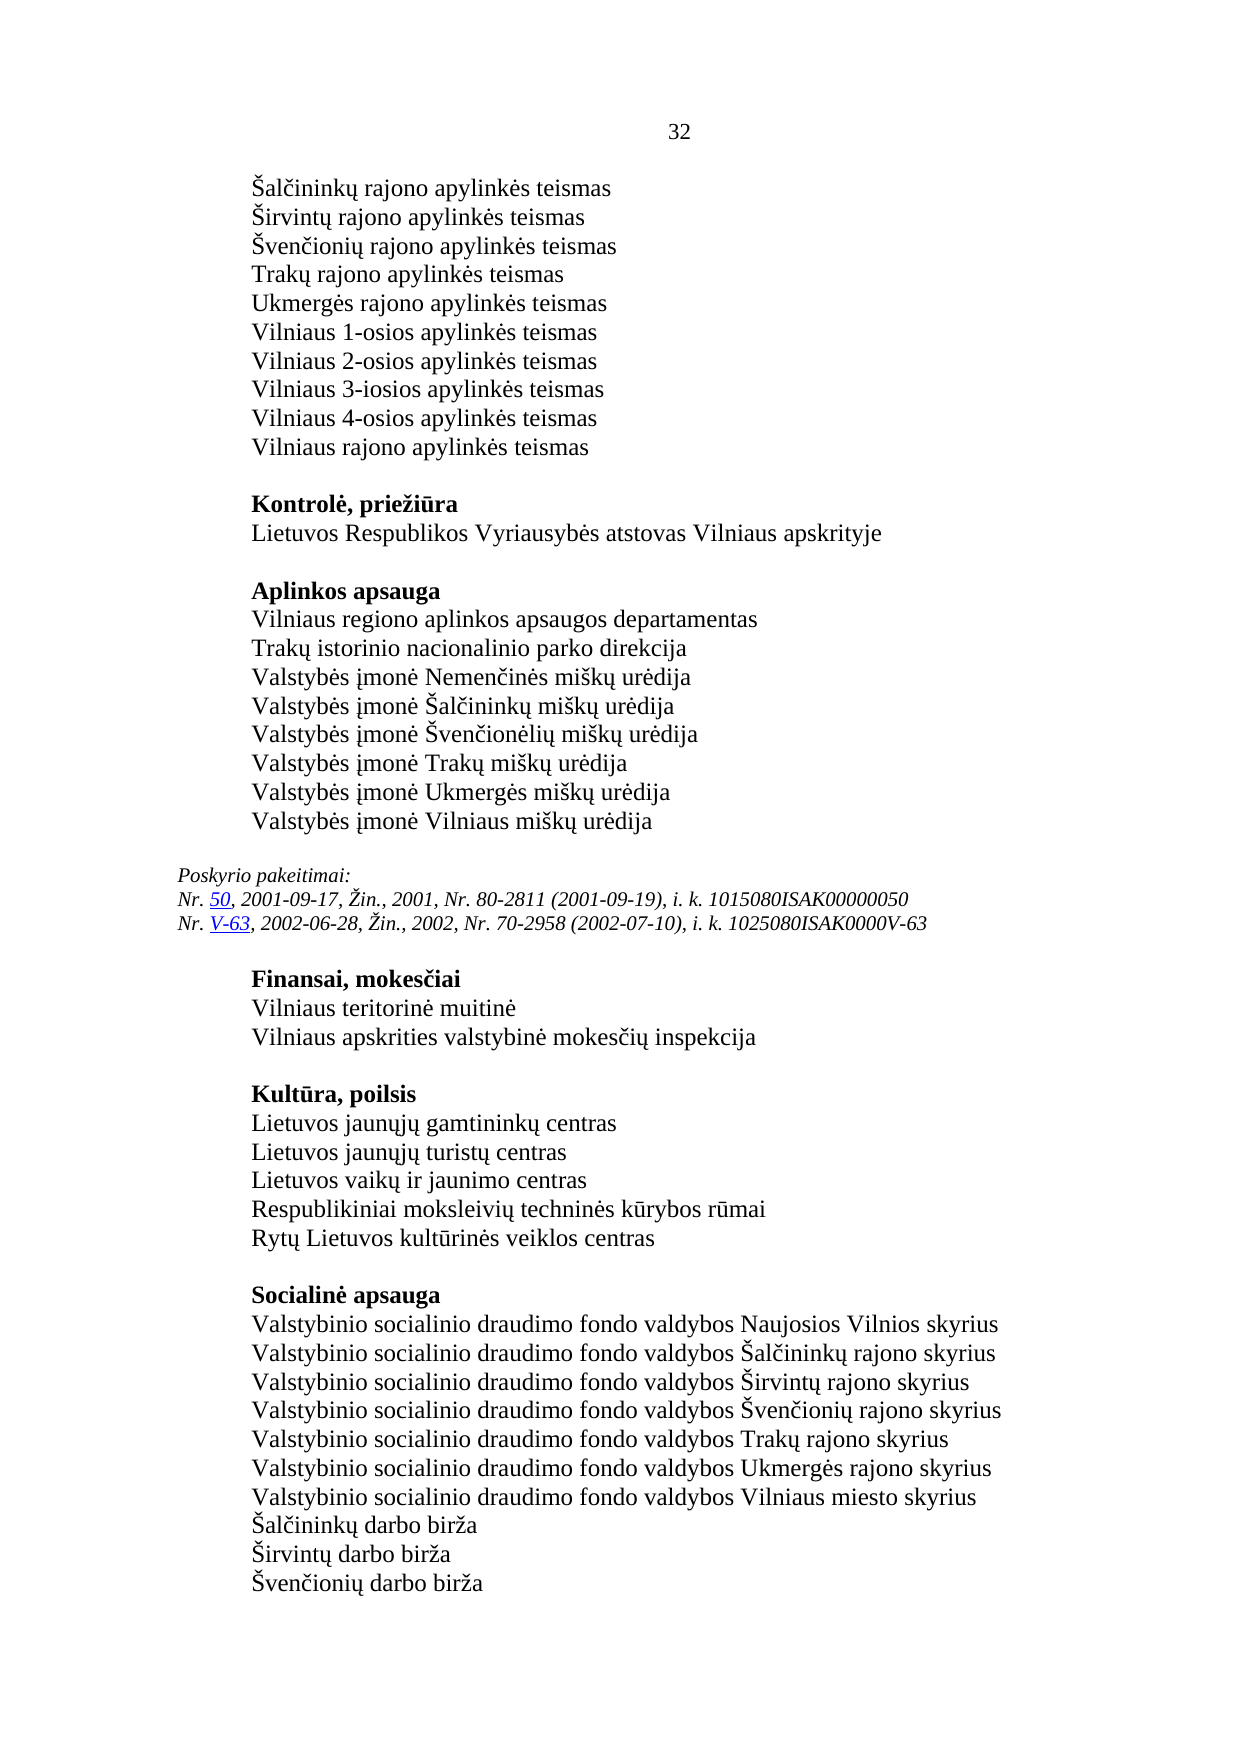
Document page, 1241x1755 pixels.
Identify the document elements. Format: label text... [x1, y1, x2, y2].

text Rytų Lietuvos kultūrinės veiklos centras [177, 1223, 1181, 1252]
text Valstybinio socialinio draudimo fondo valdybos Ukmergės rajono skyrius [177, 1453, 1181, 1482]
text Vilniaus 4-osios apylinkės teismas [177, 403, 1181, 432]
text Valstybinio socialinio draudimo fondo valdybos Švenčionių rajono skyrius [177, 1395, 1181, 1424]
text Valstybės įmonė Šalčininkų miškų urėdija [177, 691, 1181, 719]
text Valstybinio socialinio draudimo fondo valdybos Vilniaus miesto skyrius [177, 1482, 1181, 1510]
text Nr. 50, 2001-09-17, Žin., 2001, Nr. 80-2811 (2001-09-19), i. k. 1015080ISAK00000050 [177, 887, 1181, 911]
text Širvintų rajono apylinkės teismas [177, 202, 1181, 231]
text Vilniaus apskrities valstybinė mokesčių inspekcija [177, 1022, 1181, 1050]
text Valstybės įmonė Ukmergės miškų urėdija [177, 777, 1181, 806]
text Valstybinio socialinio draudimo fondo valdybos Širvintų rajono skyrius [177, 1367, 1181, 1395]
text Trakų istorinio nacionalinio parko direkcija [177, 633, 1181, 662]
text Nr. V-63, 2002-06-28, Žin., 2002, Nr. 70-2958 (2002-07-10), i. k. 1025080ISAK0000V-63 [177, 911, 1181, 935]
text Trakų rajono apylinkės teismas [177, 259, 1181, 288]
text Vilniaus rajono apylinkės teismas [177, 432, 1181, 461]
text Aplinkos apsauga [177, 576, 1181, 604]
text Valstybinio socialinio draudimo fondo valdybos Šalčininkų rajono skyrius [177, 1338, 1181, 1367]
text Kultūra, poilsis [177, 1079, 1181, 1108]
text Valstybės įmonė Švenčionėlių miškų urėdija [177, 719, 1181, 748]
text Socialinė apsauga [177, 1280, 1181, 1309]
text Šalčininkų darbo birža [177, 1510, 1181, 1539]
text Vilniaus teritorinė muitinė [177, 993, 1181, 1022]
text Valstybės įmonė Vilniaus miškų urėdija [177, 806, 1181, 834]
text Valstybės įmonė Trakų miškų urėdija [177, 748, 1181, 777]
text Valstybės įmonė Nemenčinės miškų urėdija [177, 662, 1181, 691]
text Vilniaus 3-iosios apylinkės teismas [177, 374, 1181, 403]
text Ukmergės rajono apylinkės teismas [177, 288, 1181, 317]
text Valstybinio socialinio draudimo fondo valdybos Naujosios Vilnios skyrius [177, 1309, 1181, 1338]
text Lietuvos jaunųjų turistų centras [177, 1137, 1181, 1165]
text Kontrolė, priežiūra [177, 489, 1181, 518]
text Švenčionių darbo birža [177, 1568, 1181, 1597]
text Lietuvos jaunųjų gamtininkų centras [177, 1108, 1181, 1137]
text Vilniaus regiono aplinkos apsaugos departamentas [177, 604, 1181, 633]
text Švenčionių rajono apylinkės teismas [177, 231, 1181, 259]
text Lietuvos Respublikos Vyriausybės atstovas Vilniaus apskrityje [177, 518, 1181, 547]
text Širvintų darbo birža [177, 1539, 1181, 1568]
text Finansai, mokesčiai [177, 964, 1181, 993]
text Lietuvos vaikų ir jaunimo centras [177, 1165, 1181, 1194]
text Šalčininkų rajono apylinkės teismas [177, 173, 1181, 202]
text Poskyrio pakeitimai: [177, 863, 1181, 887]
text Vilniaus 1-osios apylinkės teismas [177, 317, 1181, 346]
text Respublikiniai moksleivių techninės kūrybos rūmai [177, 1194, 1181, 1223]
text Vilniaus 2-osios apylinkės teismas [177, 346, 1181, 374]
text Valstybinio socialinio draudimo fondo valdybos Trakų rajono skyrius [177, 1424, 1181, 1453]
